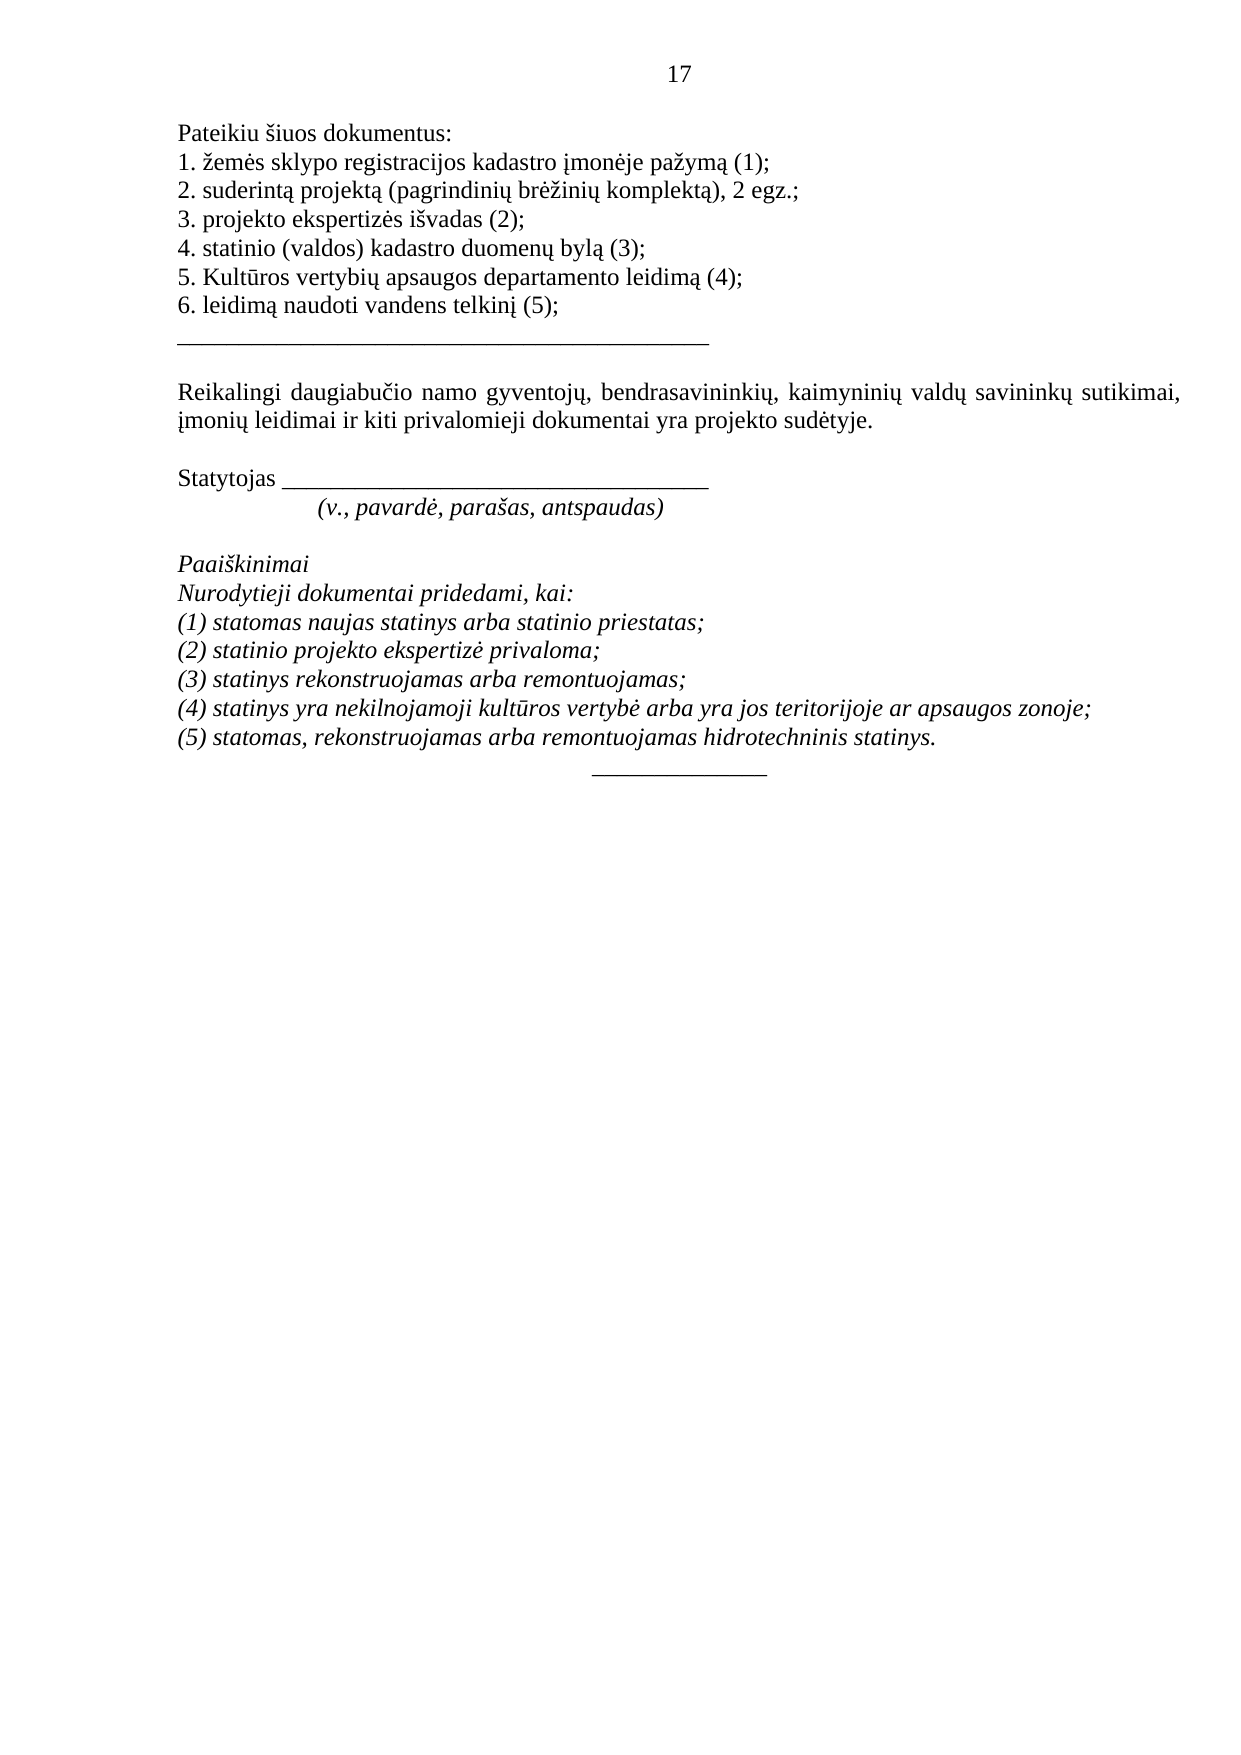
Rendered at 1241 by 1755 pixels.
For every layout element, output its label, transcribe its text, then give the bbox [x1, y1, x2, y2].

text (v., pavardė, parašas, antspaudas) [177, 492, 1181, 521]
text 1. žemės sklypo registracijos kadastro įmonėje pažymą (1); [177, 147, 1181, 176]
text Reikalingi daugiabučio namo gyventojų, bendrasavininkių, kaimyninių valdų savininkų sutikimai, įmonių leidimai ir kiti privalomieji dokumentai yra projekto sudėtyje. [177, 377, 1181, 434]
text 3. projekto ekspertizės išvadas (2); [177, 204, 1181, 233]
text Pateikiu šiuos dokumentus: [177, 118, 1181, 147]
text (1) statomas naujas statinys arba statinio priestatas; [177, 607, 1181, 636]
text (2) statinio projekto ekspertizė privaloma; [177, 636, 1181, 664]
text (5) statomas, rekonstruojamas arba remontuojamas hidrotechninis statinys. [177, 722, 1181, 751]
text 6. leidimą naudoti vandens telkinį (5); [177, 291, 1181, 319]
text Statytojas [177, 463, 1181, 492]
text (3) statinys rekonstruojamas arba remontuojamas; [177, 664, 1181, 693]
text Paaiškinimai [177, 549, 1181, 578]
text Nurodytieji dokumentai pridedami, kai: [177, 578, 1181, 607]
text (4) statinys yra nekilnojamoji kultūros vertybė arba yra jos teritorijoje ar apsaugos zonoje; [177, 693, 1181, 722]
text 2. suderintą projektą (pagrindinių brėžinių komplektą), 2 egz.; [177, 176, 1181, 204]
text 5. Kultūros vertybių apsaugos departamento leidimą (4); [177, 262, 1181, 291]
text ______________ [177, 751, 1181, 779]
text 4. statinio (valdos) kadastro duomenų bylą (3); [177, 233, 1181, 262]
